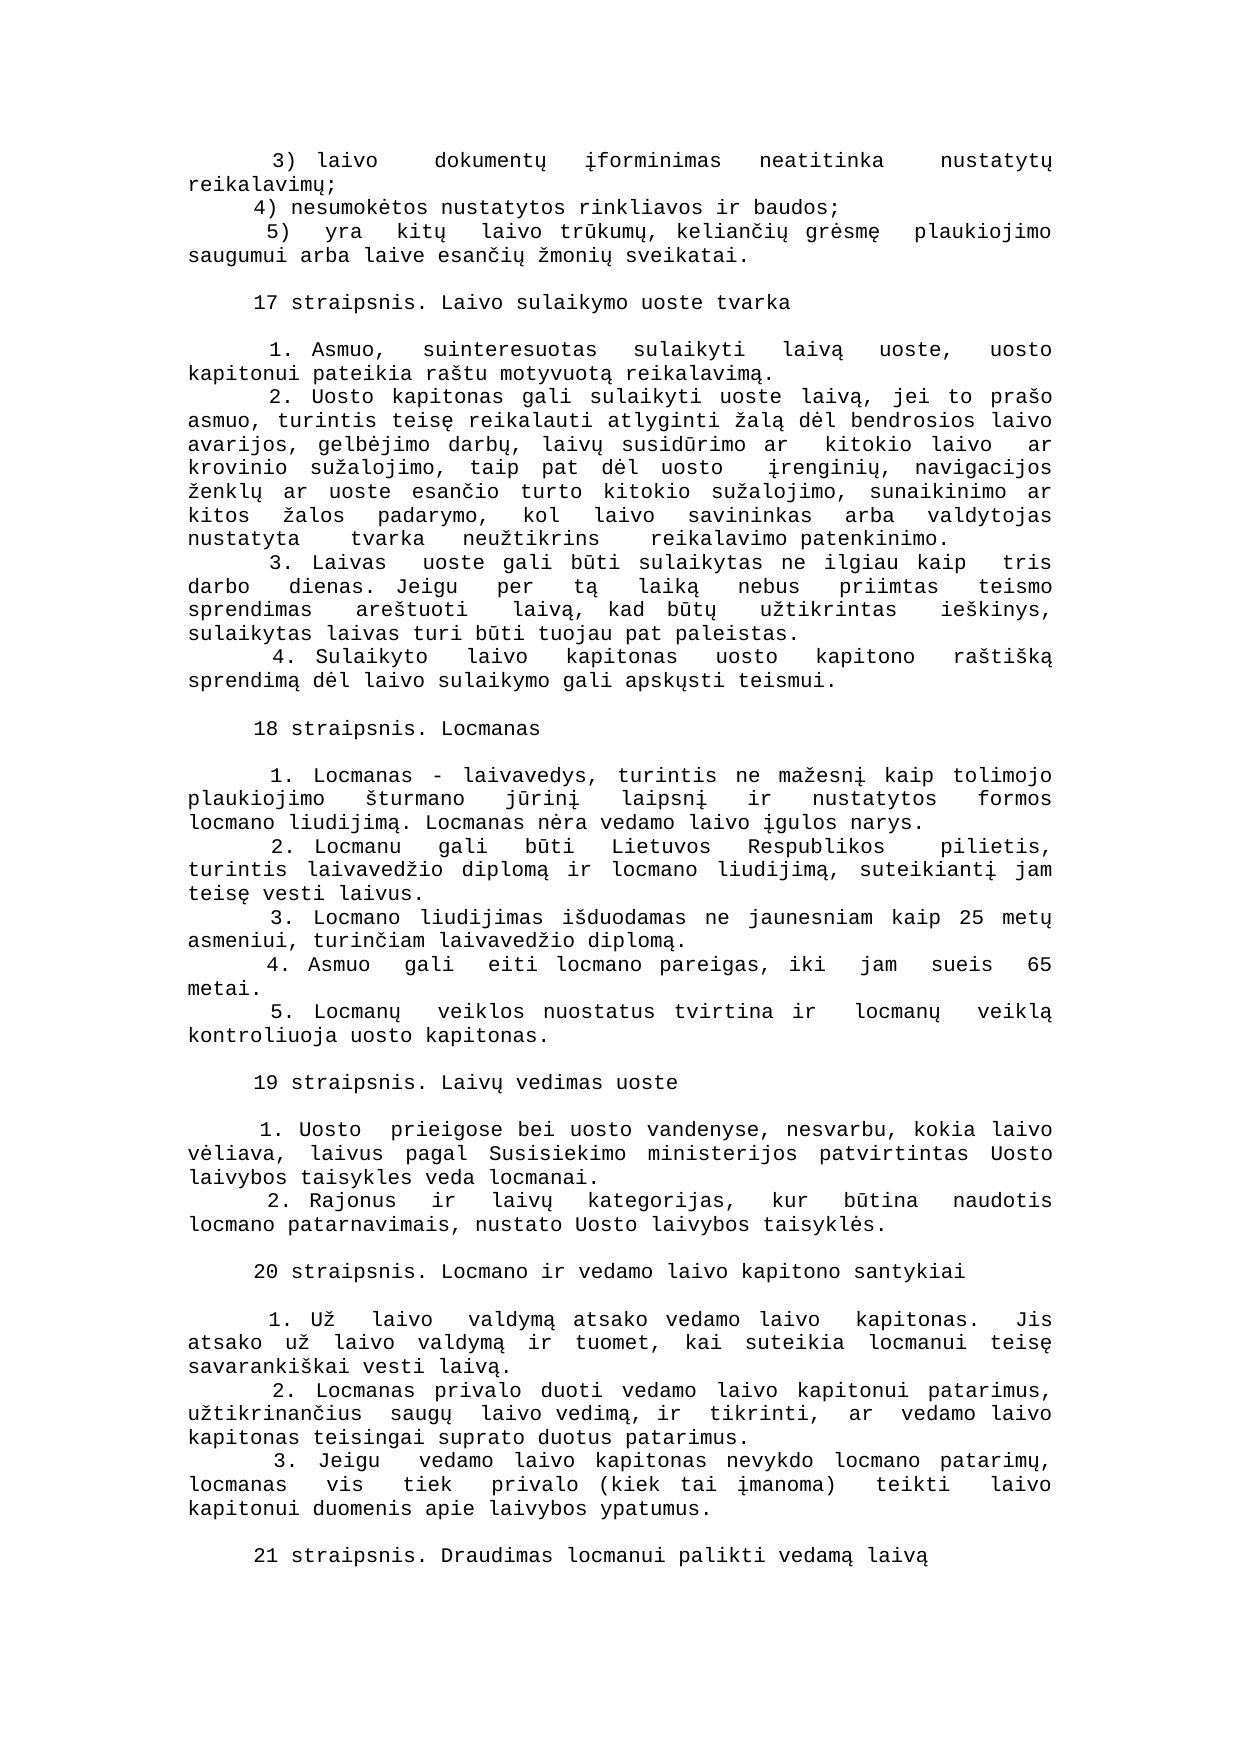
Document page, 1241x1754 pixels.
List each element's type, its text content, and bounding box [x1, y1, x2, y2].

text 18 straipsnis. Locmanas [187, 717, 1053, 741]
text 4. Sulaikyto laivo kapitonas uosto kapitono raštišką sprendimą dėl laivo sulaikymo gali apskųsti teismui. [187, 647, 1053, 694]
text 3. Laivas uoste gali būti sulaikytas ne ilgiau kaip tris darbo dienas. Jeigu per tą laiką nebus priimtas teismo sprendimas areštuoti laivą, kad būtų užtikrintas ieškinys, sulaikytas laivas turi būti tuojau pat paleistas. [187, 552, 1053, 647]
text 20 straipsnis. Locmano ir vedamo laivo kapitono santykiai [187, 1261, 1053, 1285]
text 4. Asmuo gali eiti locmano pareigas, iki jam sueis 65 metai. [187, 954, 1053, 1001]
text 19 straipsnis. Laivų vedimas uoste [187, 1072, 1053, 1096]
text 1. Už laivo valdymą atsako vedamo laivo kapitonas. Jis atsako už laivo valdymą ir tuomet, kai suteikia locmanui teisę savarankiškai vesti laivą. [187, 1309, 1053, 1379]
text 2. Locmanu gali būti Lietuvos Respublikos pilietis, turintis laivavedžio diplomą ir locmano liudijimą, suteikiantį jam teisę vesti laivus. [187, 836, 1053, 907]
text 1. Locmanas - laivavedys, turintis ne mažesnį kaip tolimojo plaukiojimo šturmano jūrinį laipsnį ir nustatytos formos locmano liudijimą. Locmanas nėra vedamo laivo įgulos narys. [187, 765, 1053, 836]
text 21 straipsnis. Draudimas locmanui palikti vedamą laivą [187, 1545, 1053, 1569]
text 3) laivo dokumentų įforminimas neatitinka nustatytų reikalavimų; [187, 150, 1053, 197]
text 1. Uosto prieigose bei uosto vandenyse, nesvarbu, kokia laivo vėliava, laivus pagal Susisiekimo ministerijos patvirtintas Uosto laivybos taisykles veda locmanai. [187, 1119, 1053, 1190]
text 2. Rajonus ir laivų kategorijas, kur būtina naudotis locmano patarnavimais, nustato Uosto laivybos taisyklės. [187, 1190, 1053, 1238]
text 1. Asmuo, suinteresuotas sulaikyti laivą uoste, uosto kapitonui pateikia raštu motyvuotą reikalavimą. [187, 339, 1053, 386]
text 2. Locmanas privalo duoti vedamo laivo kapitonui patarimus, užtikrinančius saugų laivo vedimą, ir tikrinti, ar vedamo laivo kapitonas teisingai suprato duotus patarimus. [187, 1379, 1053, 1451]
text 3. Jeigu vedamo laivo kapitonas nevykdo locmano patarimų, locmanas vis tiek privalo (kiek tai įmanoma) teikti laivo kapitonui duomenis apie laivybos ypatumus. [187, 1451, 1053, 1521]
text 2. Uosto kapitonas gali sulaikyti uoste laivą, jei to prašo asmuo, turintis teisę reikalauti atlyginti žalą dėl bendrosios laivo avarijos, gelbėjimo darbų, laivų susidūrimo ar kitokio laivo ar krovinio sužalojimo, taip pat dėl uosto įrenginių, navigacijos ženklų ar uoste esančio turto kitokio sužalojimo, sunaikinimo ar kitos žalos padarymo, kol laivo savininkas arba valdytojas nustatyta tvarka neužtikrins reikalavimo patenkinimo. [187, 386, 1053, 552]
text 5. Locmanų veiklos nuostatus tvirtina ir locmanų veiklą kontroliuoja uosto kapitonas. [187, 1001, 1053, 1048]
text 4) nesumokėtos nustatytos rinkliavos ir baudos; [187, 197, 1053, 221]
text 17 straipsnis. Laivo sulaikymo uoste tvarka [187, 292, 1053, 316]
text 5) yra kitų laivo trūkumų, keliančių grėsmę plaukiojimo saugumui arba laive esančių žmonių sveikatai. [187, 221, 1053, 268]
text 3. Locmano liudijimas išduodamas ne jaunesniam kaip 25 metų asmeniui, turinčiam laivavedžio diplomą. [187, 907, 1053, 954]
